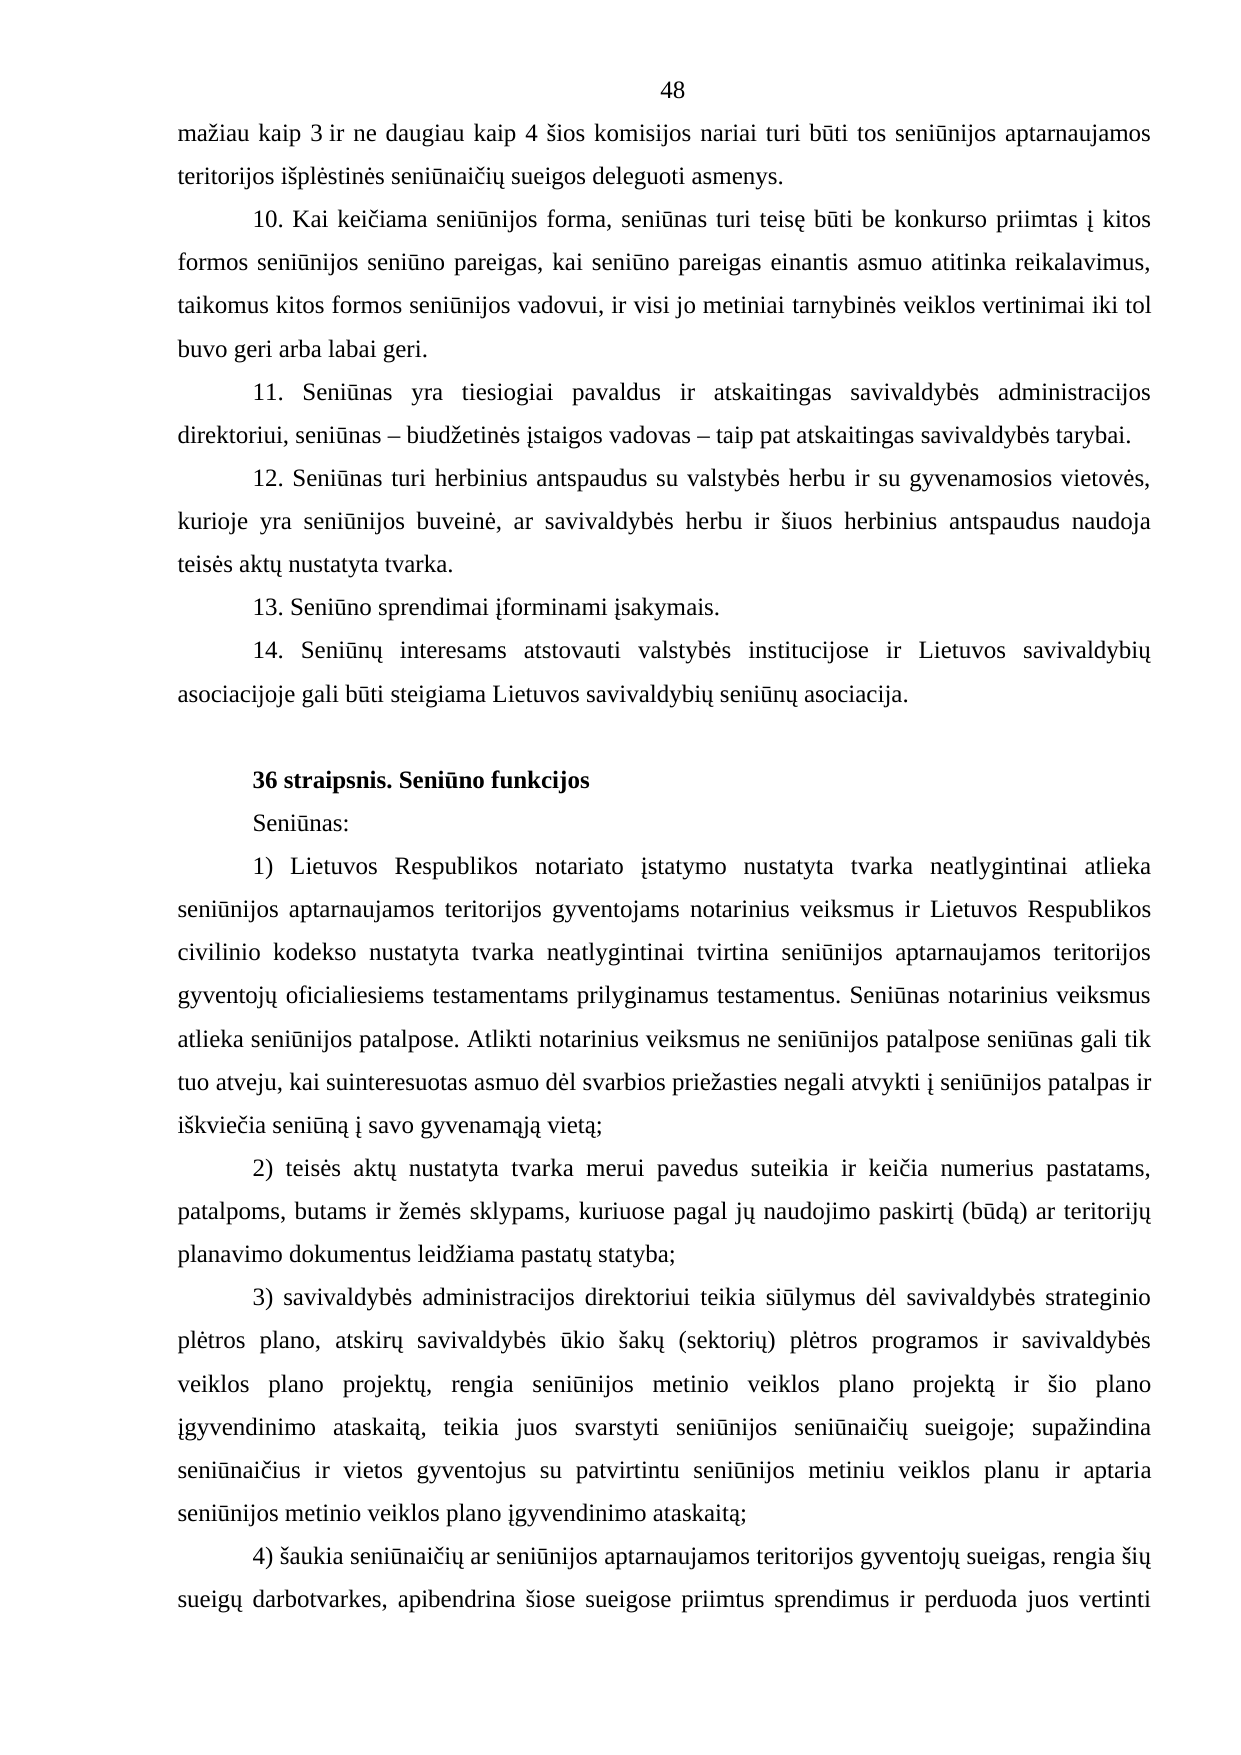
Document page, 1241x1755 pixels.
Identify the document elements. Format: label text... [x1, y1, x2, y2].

text 13. Seniūno sprendimai įforminami įsakymais. [177, 592, 1152, 621]
text 12. Seniūnas turi herbinius antspaudus su valstybės herbu ir su gyvenamosios vietovės, kurioje yra seniūnijos buveinė, ar savivaldybės herbu ir šiuos herbinius antspaudus naudoja teisės aktų nustatyta tvarka. [177, 463, 1152, 578]
text 2) teisės aktų nustatyta tvarka merui pavedus suteikia ir keičia numerius pastatams, patalpoms, butams ir žemės sklypams, kuriuose pagal jų naudojimo paskirtį (būdą) ar teritorijų planavimo dokumentus leidžiama pastatų statyba; [177, 1153, 1152, 1268]
text 1) Lietuvos Respublikos notariato įstatymo nustatyta tvarka neatlygintinai atlieka seniūnijos aptarnaujamos teritorijos gyventojams notarinius veiksmus ir Lietuvos Respublikos civilinio kodekso nustatyta tvarka neatlygintinai tvirtina seniūnijos aptarnaujamos teritorijos gyventojų oficialiesiems testamentams prilyginamus testamentus. Seniūnas notarinius veiksmus atlieka seniūnijos patalpose. Atlikti notarinius veiksmus ne seniūnijos patalpose seniūnas gali tik tuo atveju, kai suinteresuotas asmuo dėl svarbios priežasties negali atvykti į seniūnijos patalpas ir iškviečia seniūną į savo gyvenamąją vietą; [177, 851, 1152, 1139]
text 14. Seniūnų interesams atstovauti valstybės institucijose ir Lietuvos savivaldybių asociacijoje gali būti steigiama Lietuvos savivaldybių seniūnų asociacija. [177, 636, 1152, 707]
text 4) šaukia seniūnaičių ar seniūnijos aptarnaujamos teritorijos gyventojų sueigas, rengia šių sueigų darbotvarkes, apibendrina šiose sueigose priimtus sprendimus ir perduoda juos vertinti [177, 1541, 1152, 1613]
text 10. Kai keičiama seniūnijos forma, seniūnas turi teisę būti be konkurso priimtas į kitos formos seniūnijos seniūno pareigas, kai seniūno pareigas einantis asmuo atitinka reikalavimus, taikomus kitos formos seniūnijos vadovui, ir visi jo metiniai tarnybinės veiklos vertinimai iki tol buvo geri arba labai geri. [177, 204, 1152, 362]
text mažiau kaip 3 ir ne daugiau kaip 4 šios komisijos nariai turi būti tos seniūnijos aptarnaujamos teritorijos išplėstinės seniūnaičių sueigos deleguoti asmenys. [177, 118, 1152, 190]
text 3) savivaldybės administracijos direktoriui teikia siūlymus dėl savivaldybės strateginio plėtros plano, atskirų savivaldybės ūkio šakų (sektorių) plėtros programos ir savivaldybės veiklos plano projektų, rengia seniūnijos metinio veiklos plano projektą ir šio plano įgyvendinimo ataskaitą, teikia juos svarstyti seniūnijos seniūnaičių sueigoje; supažindina seniūnaičius ir vietos gyventojus su patvirtintu seniūnijos metiniu veiklos planu ir aptaria seniūnijos metinio veiklos plano įgyvendinimo ataskaitą; [177, 1282, 1152, 1527]
text 11. Seniūnas yra tiesiogiai pavaldus ir atskaitingas savivaldybės administracijos direktoriui, seniūnas – biudžetinės įstaigos vadovas – taip pat atskaitingas savivaldybės tarybai. [177, 377, 1152, 449]
text 36 straipsnis. Seniūno funkcijos [177, 765, 1152, 794]
text Seniūnas: [177, 808, 1152, 837]
